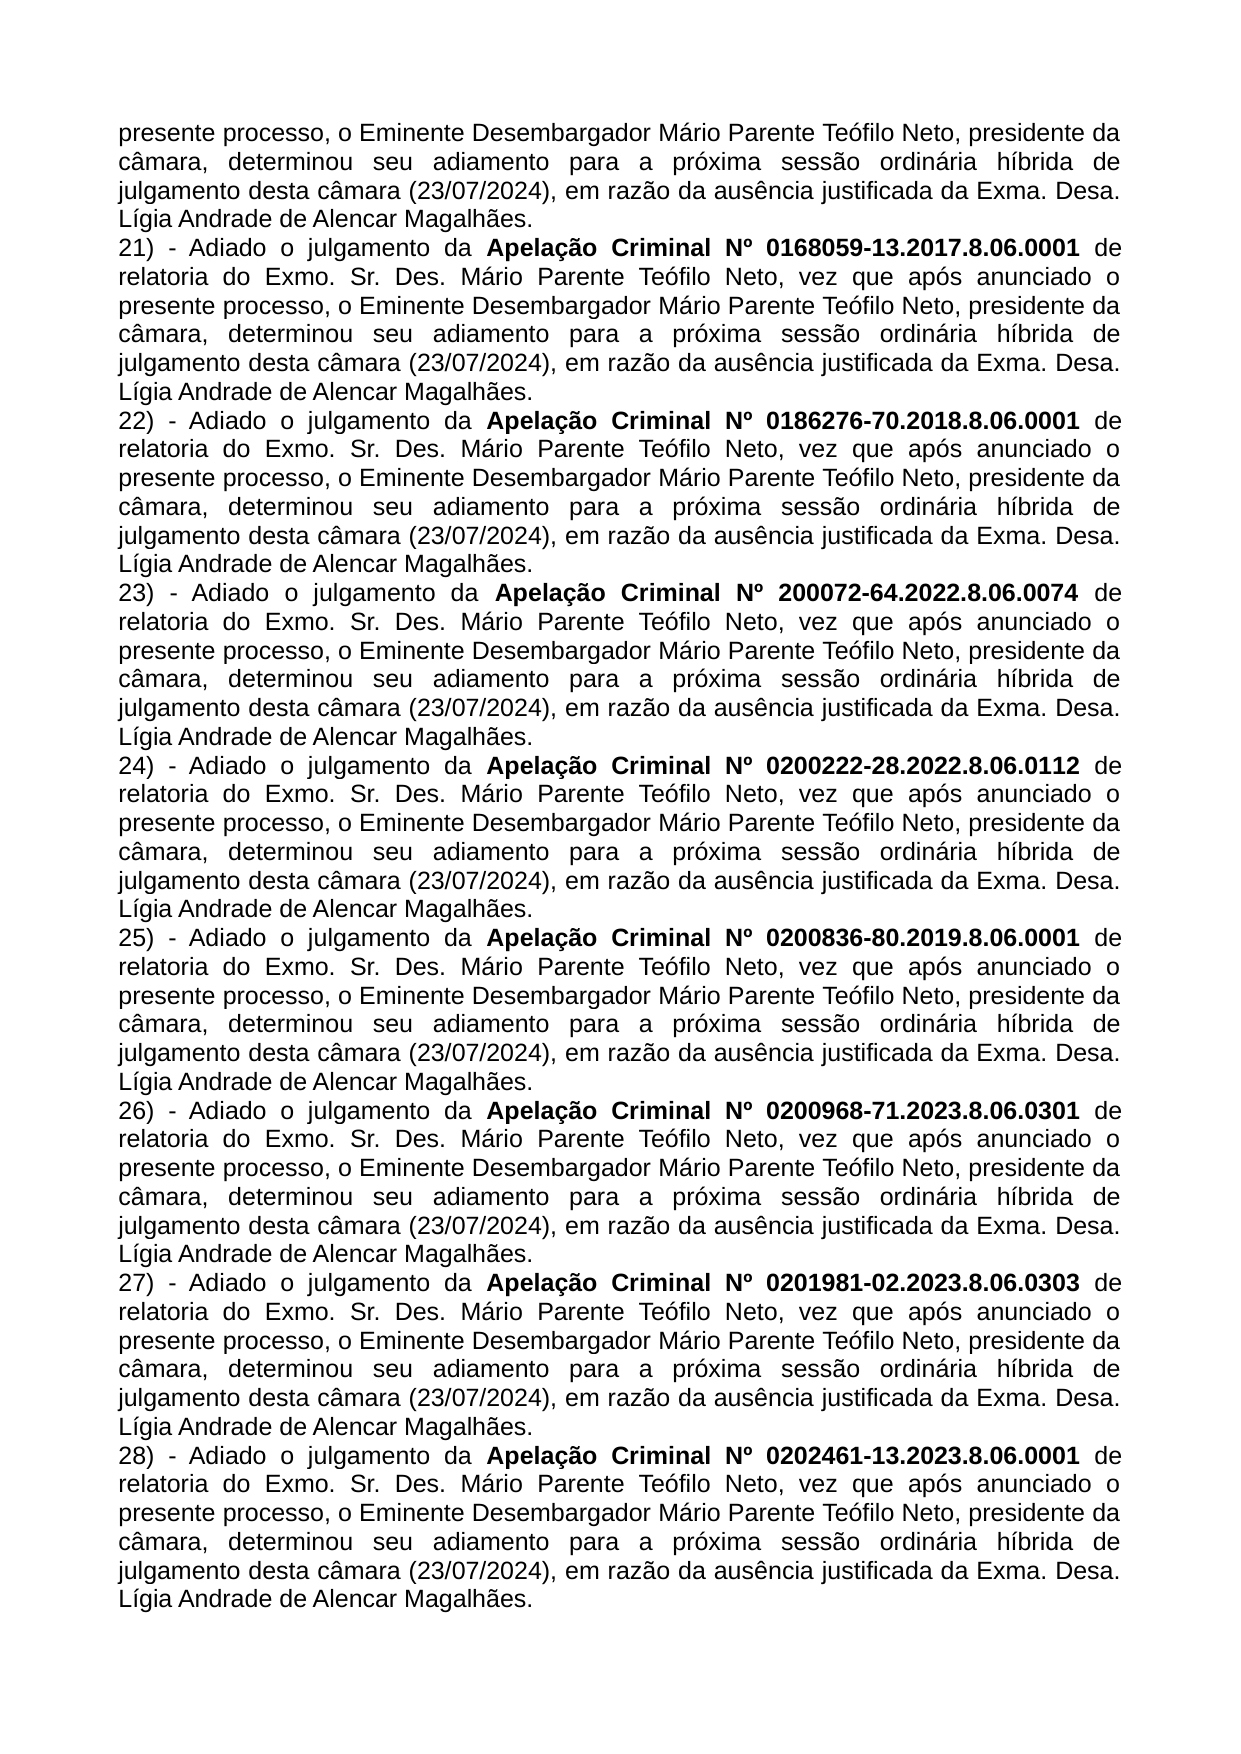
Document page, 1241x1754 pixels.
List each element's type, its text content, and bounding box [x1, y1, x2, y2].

text presente processo, o Eminente Desembargador Mário Parente Teófilo Neto, presidente da câmara, determinou seu adiamento para a próxima sessão ordinária híbrida de julgamento desta câmara (23/07/2024), em razão da ausência justificada da Exma. Desa. Lígia Andrade de Alencar Magalhães. [118, 118, 1122, 233]
text 22) - Adiado o julgamento da Apelação Criminal Nº 0186276-70.2018.8.06.0001 de relatoria do Exmo. Sr. Des. Mário Parente Teófilo Neto, vez que após anunciado o presente processo, o Eminente Desembargador Mário Parente Teófilo Neto, presidente da câmara, determinou seu adiamento para a próxima sessão ordinária híbrida de julgamento desta câmara (23/07/2024), em razão da ausência justificada da Exma. Desa. Lígia Andrade de Alencar Magalhães. [118, 406, 1122, 578]
text 23) - Adiado o julgamento da Apelação Criminal Nº 200072-64.2022.8.06.0074 de relatoria do Exmo. Sr. Des. Mário Parente Teófilo Neto, vez que após anunciado o presente processo, o Eminente Desembargador Mário Parente Teófilo Neto, presidente da câmara, determinou seu adiamento para a próxima sessão ordinária híbrida de julgamento desta câmara (23/07/2024), em razão da ausência justificada da Exma. Desa. Lígia Andrade de Alencar Magalhães. [118, 578, 1122, 751]
text 25) - Adiado o julgamento da Apelação Criminal Nº 0200836-80.2019.8.06.0001 de relatoria do Exmo. Sr. Des. Mário Parente Teófilo Neto, vez que após anunciado o presente processo, o Eminente Desembargador Mário Parente Teófilo Neto, presidente da câmara, determinou seu adiamento para a próxima sessão ordinária híbrida de julgamento desta câmara (23/07/2024), em razão da ausência justificada da Exma. Desa. Lígia Andrade de Alencar Magalhães. [118, 923, 1122, 1096]
text 26) - Adiado o julgamento da Apelação Criminal Nº 0200968-71.2023.8.06.0301 de relatoria do Exmo. Sr. Des. Mário Parente Teófilo Neto, vez que após anunciado o presente processo, o Eminente Desembargador Mário Parente Teófilo Neto, presidente da câmara, determinou seu adiamento para a próxima sessão ordinária híbrida de julgamento desta câmara (23/07/2024), em razão da ausência justificada da Exma. Desa. Lígia Andrade de Alencar Magalhães. [118, 1096, 1122, 1268]
text 21) - Adiado o julgamento da Apelação Criminal Nº 0168059-13.2017.8.06.0001 de relatoria do Exmo. Sr. Des. Mário Parente Teófilo Neto, vez que após anunciado o presente processo, o Eminente Desembargador Mário Parente Teófilo Neto, presidente da câmara, determinou seu adiamento para a próxima sessão ordinária híbrida de julgamento desta câmara (23/07/2024), em razão da ausência justificada da Exma. Desa. Lígia Andrade de Alencar Magalhães. [118, 233, 1122, 406]
text 27) - Adiado o julgamento da Apelação Criminal Nº 0201981-02.2023.8.06.0303 de relatoria do Exmo. Sr. Des. Mário Parente Teófilo Neto, vez que após anunciado o presente processo, o Eminente Desembargador Mário Parente Teófilo Neto, presidente da câmara, determinou seu adiamento para a próxima sessão ordinária híbrida de julgamento desta câmara (23/07/2024), em razão da ausência justificada da Exma. Desa. Lígia Andrade de Alencar Magalhães. [118, 1268, 1122, 1441]
text 24) - Adiado o julgamento da Apelação Criminal Nº 0200222-28.2022.8.06.0112 de relatoria do Exmo. Sr. Des. Mário Parente Teófilo Neto, vez que após anunciado o presente processo, o Eminente Desembargador Mário Parente Teófilo Neto, presidente da câmara, determinou seu adiamento para a próxima sessão ordinária híbrida de julgamento desta câmara (23/07/2024), em razão da ausência justificada da Exma. Desa. Lígia Andrade de Alencar Magalhães. [118, 751, 1122, 923]
text 28) - Adiado o julgamento da Apelação Criminal Nº 0202461-13.2023.8.06.0001 de relatoria do Exmo. Sr. Des. Mário Parente Teófilo Neto, vez que após anunciado o presente processo, o Eminente Desembargador Mário Parente Teófilo Neto, presidente da câmara, determinou seu adiamento para a próxima sessão ordinária híbrida de julgamento desta câmara (23/07/2024), em razão da ausência justificada da Exma. Desa. Lígia Andrade de Alencar Magalhães. [118, 1441, 1122, 1613]
